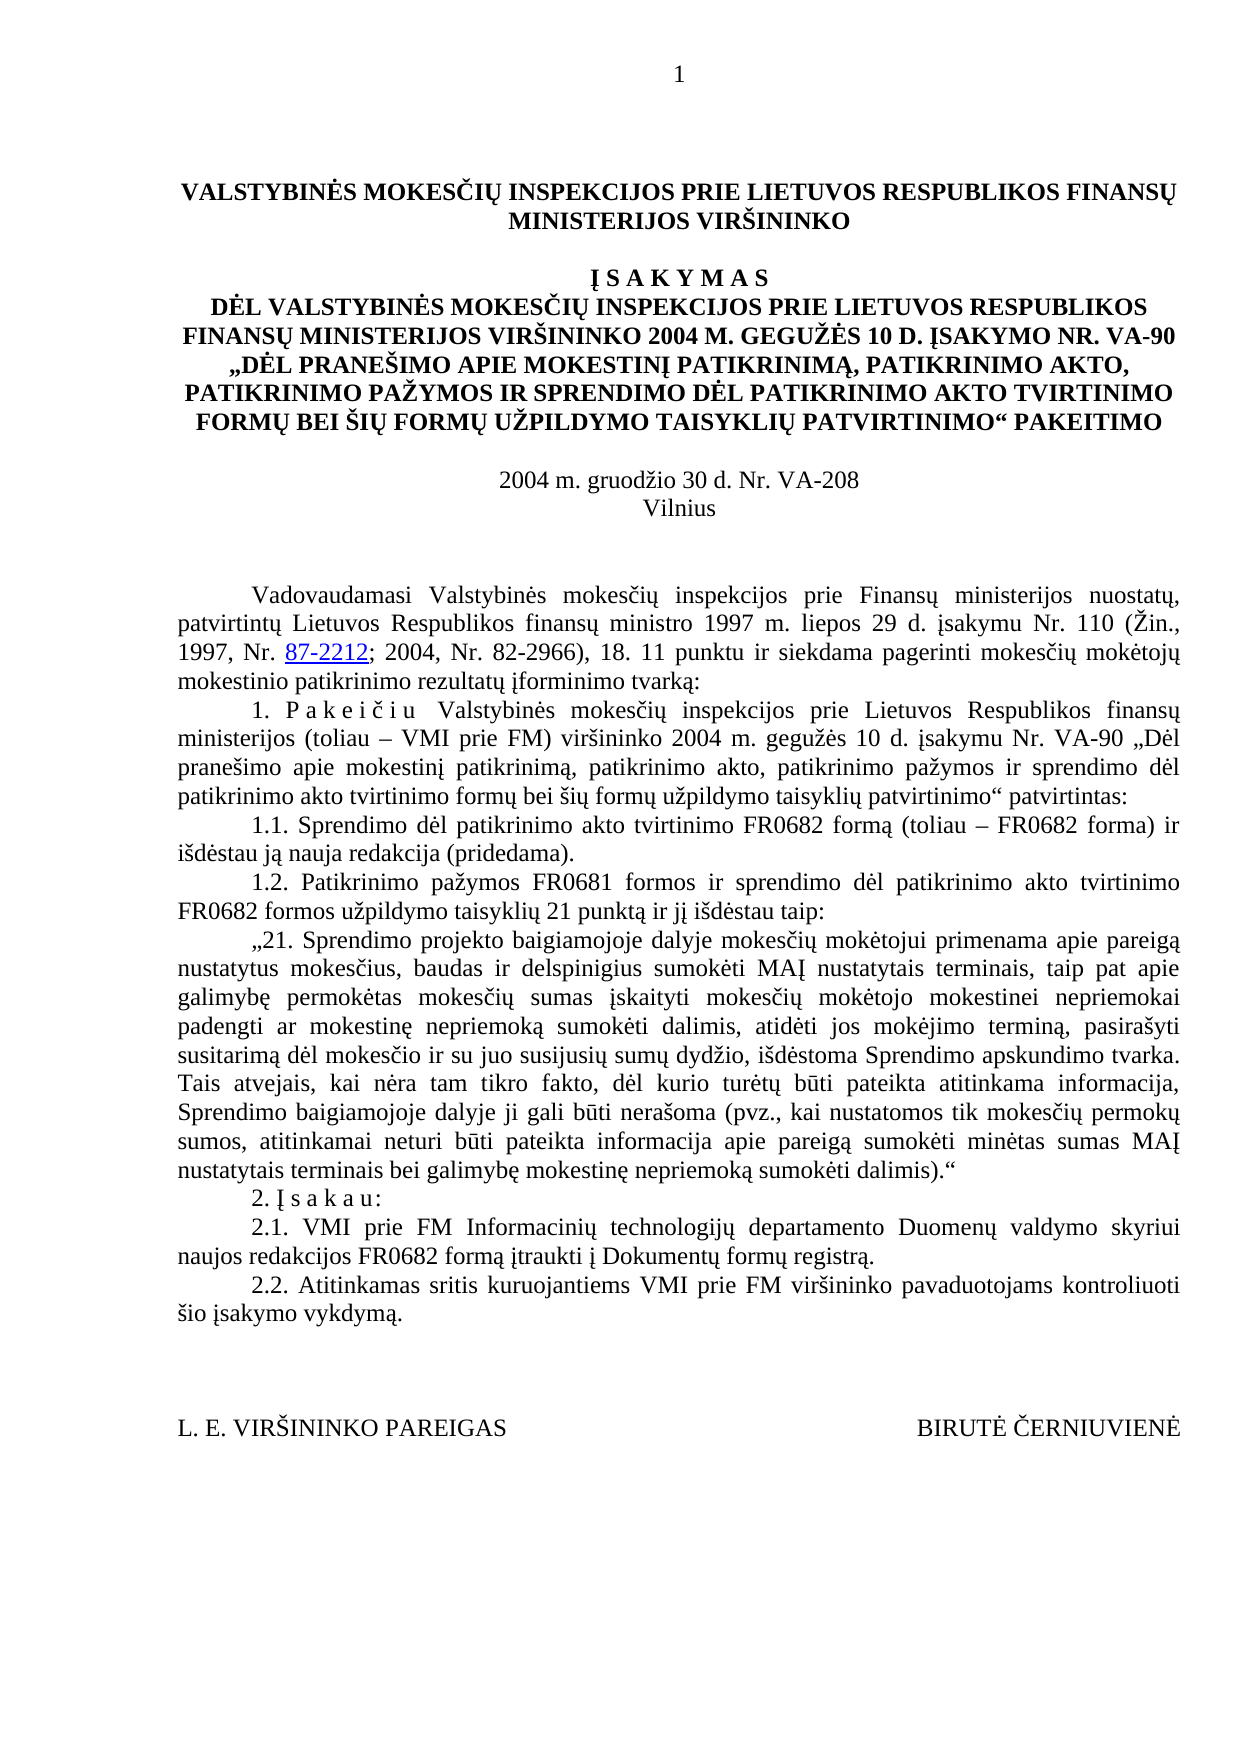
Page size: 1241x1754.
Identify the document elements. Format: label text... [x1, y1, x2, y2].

text Į S A K Y M A S [177, 263, 1181, 292]
text „21. Sprendimo projekto baigiamojoje dalyje mokesčių mokėtojui primenama apie pareigą nustatytus mokesčius, baudas ir delspinigius sumokėti MAĮ nustatytais terminais, taip pat apie galimybę permokėtas mokesčių sumas įskaityti mokesčių mokėtojo mokestinei nepriemokai padengti ar mokestinę nepriemoką sumokėti dalimis, atidėti jos mokėjimo terminą, pasirašyti susitarimą dėl mokesčio ir su juo susijusių sumų dydžio, išdėstoma Sprendimo apskundimo tvarka. Tais atvejais, kai nėra tam tikro fakto, dėl kurio turėtų būti pateikta atitinkama informacija, Sprendimo baigiamojoje dalyje ji gali būti nerašoma (pvz., kai nustatomos tik mokesčių permokų sumos, atitinkamai neturi būti pateikta informacija apie pareigą sumokėti minėtas sumas MAĮ nustatytais terminais bei galimybę mokestinę nepriemoką sumokėti dalimis).“ [177, 925, 1181, 1183]
text 1. Pakeičiu Valstybinės mokesčių inspekcijos prie Lietuvos Respublikos finansų ministerijos (toliau – VMI prie FM) viršininko 2004 m. gegužės 10 d. įsakymu Nr. VA-90 „Dėl pranešimo apie mokestinį patikrinimą, patikrinimo akto, patikrinimo pažymos ir sprendimo dėl patikrinimo akto tvirtinimo formų bei šių formų užpildymo taisyklių patvirtinimo“ patvirtintas: [177, 695, 1181, 810]
text 2. Įsakau: [177, 1183, 1181, 1212]
text Vadovaudamasi Valstybinės mokesčių inspekcijos prie Finansų ministerijos nuostatų, patvirtintų Lietuvos Respublikos finansų ministro 1997 m. liepos 29 d. įsakymu Nr. 110 (Žin., 1997, Nr. 87-2212; 2004, Nr. 82-2966), 18. 11 punktu ir siekdama pagerinti mokesčių mokėtojų mokestinio patikrinimo rezultatų įforminimo tvarką: [177, 580, 1181, 695]
text 2004 m. gruodžio 30 d. Nr. VA-208 [177, 465, 1181, 493]
text 2.1. VMI prie FM Informacinių technologijų departamento Duomenų valdymo skyriui naujos redakcijos FR0682 formą įtraukti į Dokumentų formų registrą. [177, 1212, 1181, 1270]
text L. E. VIRŠININKO PAREIGAS BIRUTĖ ČERNIUVIENĖ [177, 1413, 1181, 1442]
text 2.2. Atitinkamas sritis kuruojantiems VMI prie FM viršininko pavaduotojams kontroliuoti šio įsakymo vykdymą. [177, 1270, 1181, 1327]
text VALSTYBINĖS MOKESČIŲ INSPEKCIJOS PRIE LIETUVOS RESPUBLIKOS FINANSŲ MINISTERIJOS VIRŠININKO [177, 177, 1181, 235]
text 1.2. Patikrinimo pažymos FR0681 formos ir sprendimo dėl patikrinimo akto tvirtinimo FR0682 formos užpildymo taisyklių 21 punktą ir jį išdėstau taip: [177, 867, 1181, 925]
text 1.1. Sprendimo dėl patikrinimo akto tvirtinimo FR0682 formą (toliau – FR0682 forma) ir išdėstau ją nauja redakcija (pridedama). [177, 810, 1181, 867]
text DĖL VALSTYBINĖS MOKESČIŲ INSPEKCIJOS PRIE LIETUVOS RESPUBLIKOS FINANSŲ MINISTERIJOS VIRŠININKO 2004 M. GEGUŽĖS 10 D. ĮSAKYMO NR. VA-90 „DĖL PRANEŠIMO APIE MOKESTINĮ PATIKRINIMĄ, PATIKRINIMO AKTO, PATIKRINIMO PAŽYMOS IR SPRENDIMO DĖL PATIKRINIMO AKTO TVIRTINIMO FORMŲ BEI ŠIŲ FORMŲ UŽPILDYMO TAISYKLIŲ PATVIRTINIMO“ PAKEITIMO [177, 292, 1181, 436]
text Vilnius [177, 493, 1181, 522]
